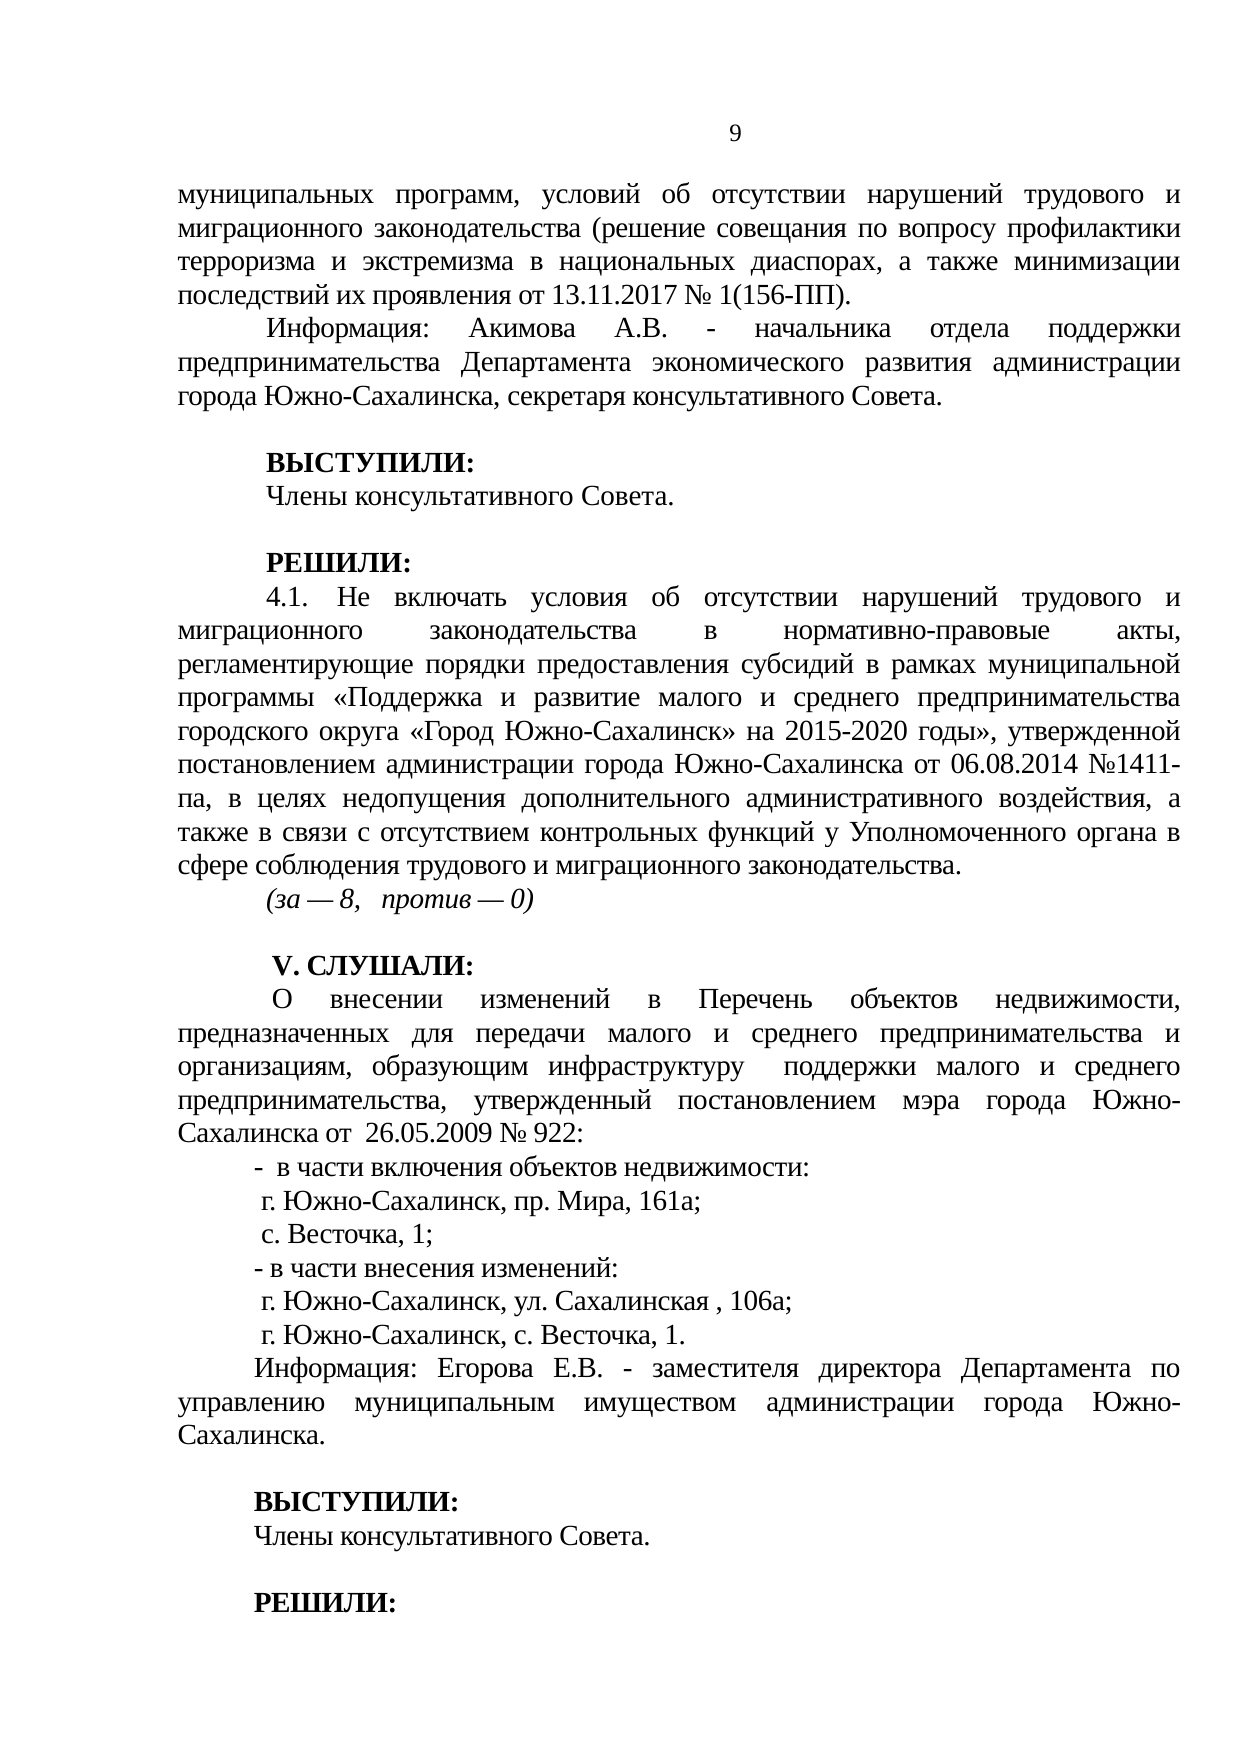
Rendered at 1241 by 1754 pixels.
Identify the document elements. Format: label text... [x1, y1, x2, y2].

text - в части включения объектов недвижимости: [177, 1149, 1181, 1183]
text ВЫСТУПИЛИ: [177, 445, 1181, 478]
text РЕШИЛИ: [177, 545, 1181, 579]
text V. СЛУШАЛИ: [177, 948, 1181, 981]
text Информация: Егорова Е.В. - заместителя директора Департамента по управлению муниципальным имуществом администрации города Южно-Сахалинска. [177, 1350, 1181, 1451]
text (за — 8, против — 0) [177, 881, 1181, 914]
text О внесении изменений в Перечень объектов недвижимости, предназначенных для передачи малого и среднего предпринимательства и организациям, образующим инфраструктуру поддержки малого и среднего предпринимательства, утвержденный постановлением мэра города Южно-Сахалинска от 26.05.2009 № 922: [177, 981, 1181, 1149]
text РЕШИЛИ: [177, 1585, 1181, 1619]
text Члены консультативного Совета. [177, 478, 1181, 512]
text г. Южно-Сахалинск, ул. Сахалинская , 106а; [177, 1283, 1181, 1317]
text с. Весточка, 1; [177, 1216, 1181, 1250]
text муниципальных программ, условий об отсутствии нарушений трудового и миграционного законодательства (решение совещания по вопросу профилактики терроризма и экстремизма в национальных диаспорах, а также минимизации последствий их проявления от 13.11.2017 № 1(156-ПП). [177, 176, 1181, 311]
text г. Южно-Сахалинск, с. Весточка, 1. [177, 1317, 1181, 1350]
text Члены консультативного Совета. [177, 1518, 1181, 1552]
text 4.1. Не включать условия об отсутствии нарушений трудового и миграционного законодательства в нормативно-правовые акты, регламентирующие порядки предоставления субсидий в рамках муниципальной программы «Поддержка и развитие малого и среднего предпринимательства городского округа «Город Южно-Сахалинск» на 2015-2020 годы», утвержденной постановлением администрации города Южно-Сахалинска от 06.08.2014 №1411-па, в целях недопущения дополнительного административного воздействия, а также в связи с отсутствием контрольных функций у Уполномоченного органа в сфере соблюдения трудового и миграционного законодательства. [177, 579, 1181, 881]
text ВЫСТУПИЛИ: [177, 1484, 1181, 1518]
text - в части внесения изменений: [177, 1250, 1181, 1283]
text Информация: Акимова А.В. - начальника отдела поддержки предпринимательства Департамента экономического развития администрации города Южно-Сахалинска, секретаря консультативного Совета. [177, 311, 1181, 411]
text г. Южно-Сахалинск, пр. Мира, 161а; [177, 1183, 1181, 1216]
